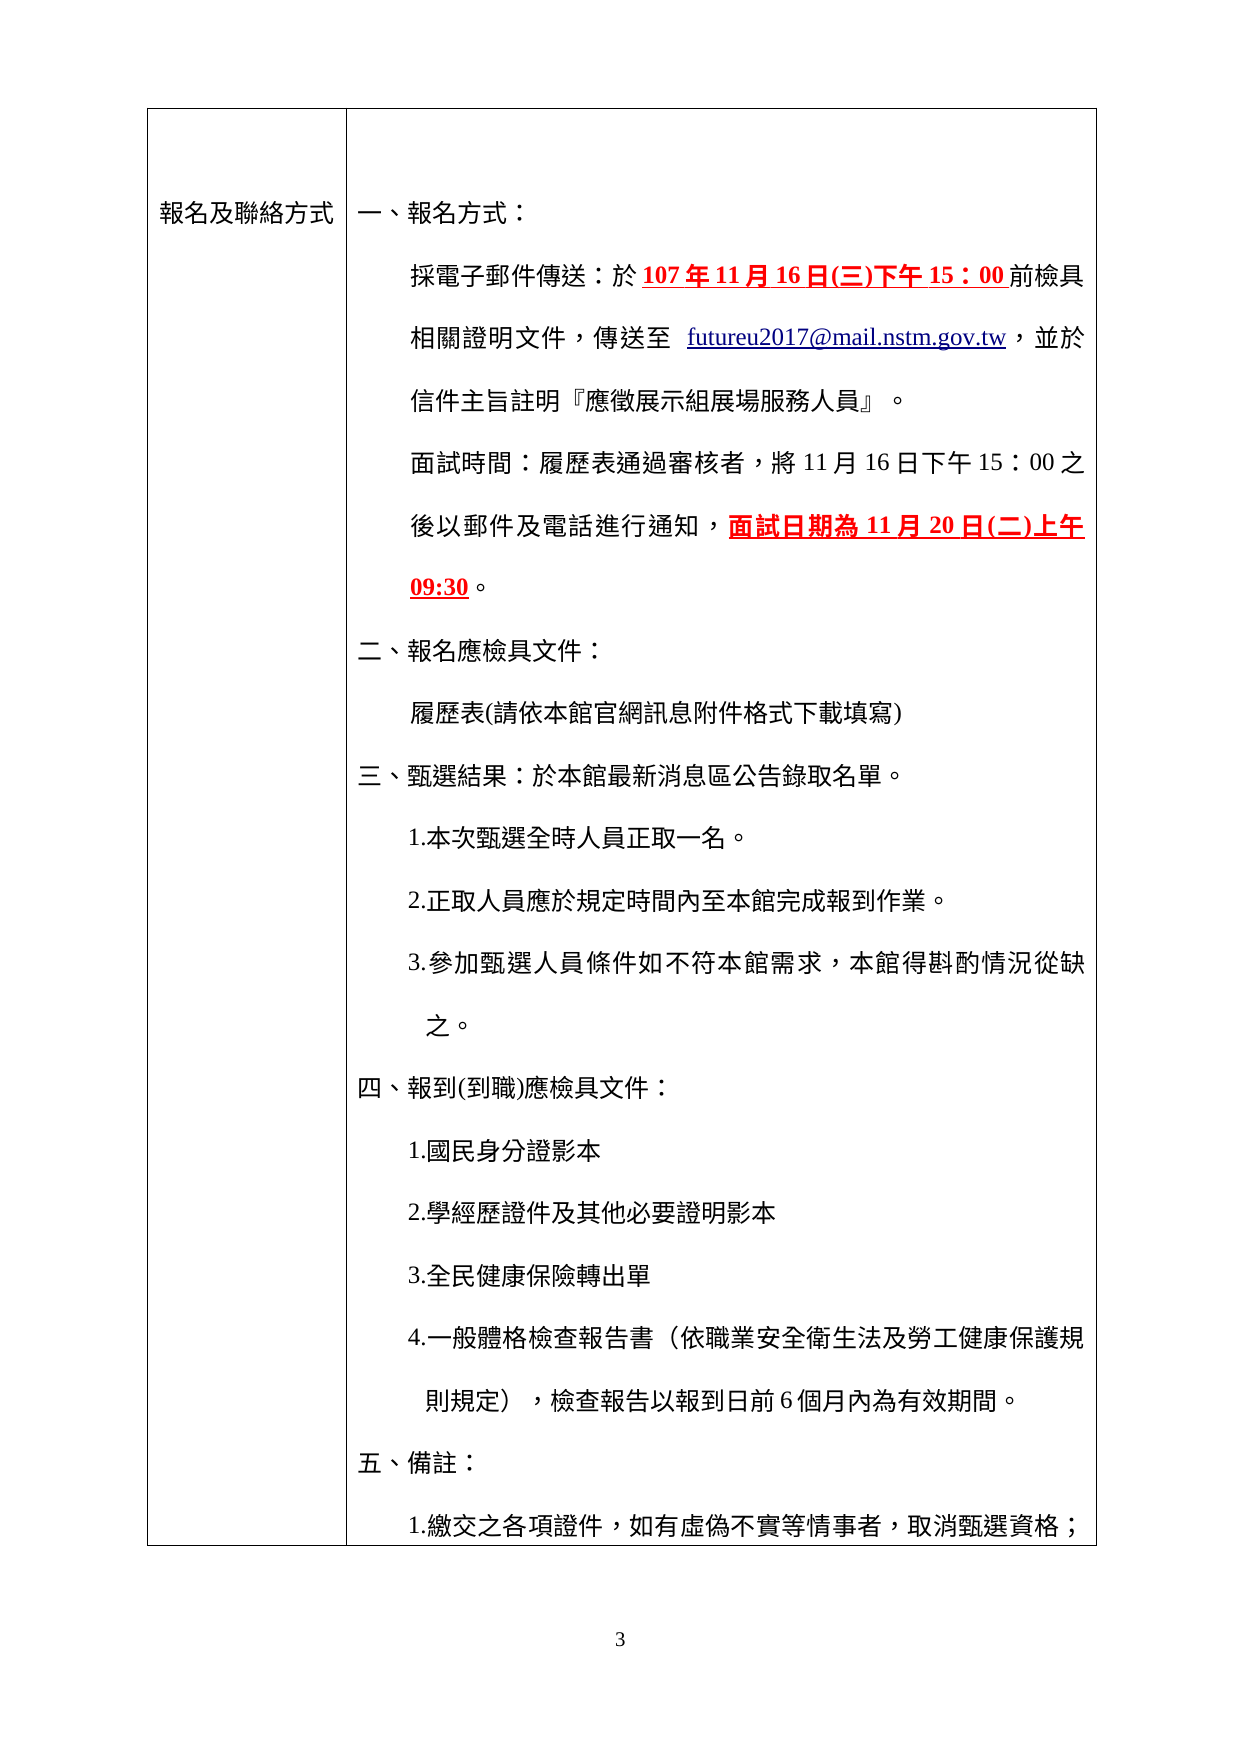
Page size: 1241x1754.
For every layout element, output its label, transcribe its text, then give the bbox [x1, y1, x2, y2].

table_cell 一、報名方式： 採電子郵件傳送：於107年11月16日(三)下午15：00前檢具相關證明文件，傳送至 futureu2017@mail.nstm.gov.tw，並於信件主旨註明『應徵展示組展場服務人員』。 面試時間：履歷表通過審核者，將11月16日下午15：00之後以郵件及電話進行通知，面試日期為11月20日(二)上午09:30。 二、報名應檢具文件： 履歷表(請依本館官網訊息附件格式下載填寫) 三、甄選結果：於本館最新消息區公告錄取名單。 1.本次甄選全時人員正取一名。 2.正取人員應於規定時間內至本館完成報到作業。 3.參加甄選人員條件如不符本館需求，本館得斟酌情況從缺之。 四、報到(到職)應檢具文件： 1.國民身分證影本 2.學經歷證件及其他必要證明影本 3.全民健康保險轉出單 4.一般體格檢查報告書（依職業安全衛生法及勞工健康保護規則規定），檢查報告以報到日前6個月內為有效期間。 五、備註： 1.繳交之各項證件，如有虛偽不實等情事者，取消甄選資格； [347, 109, 1096, 1545]
table_cell 報名及聯絡方式 [148, 109, 346, 1545]
